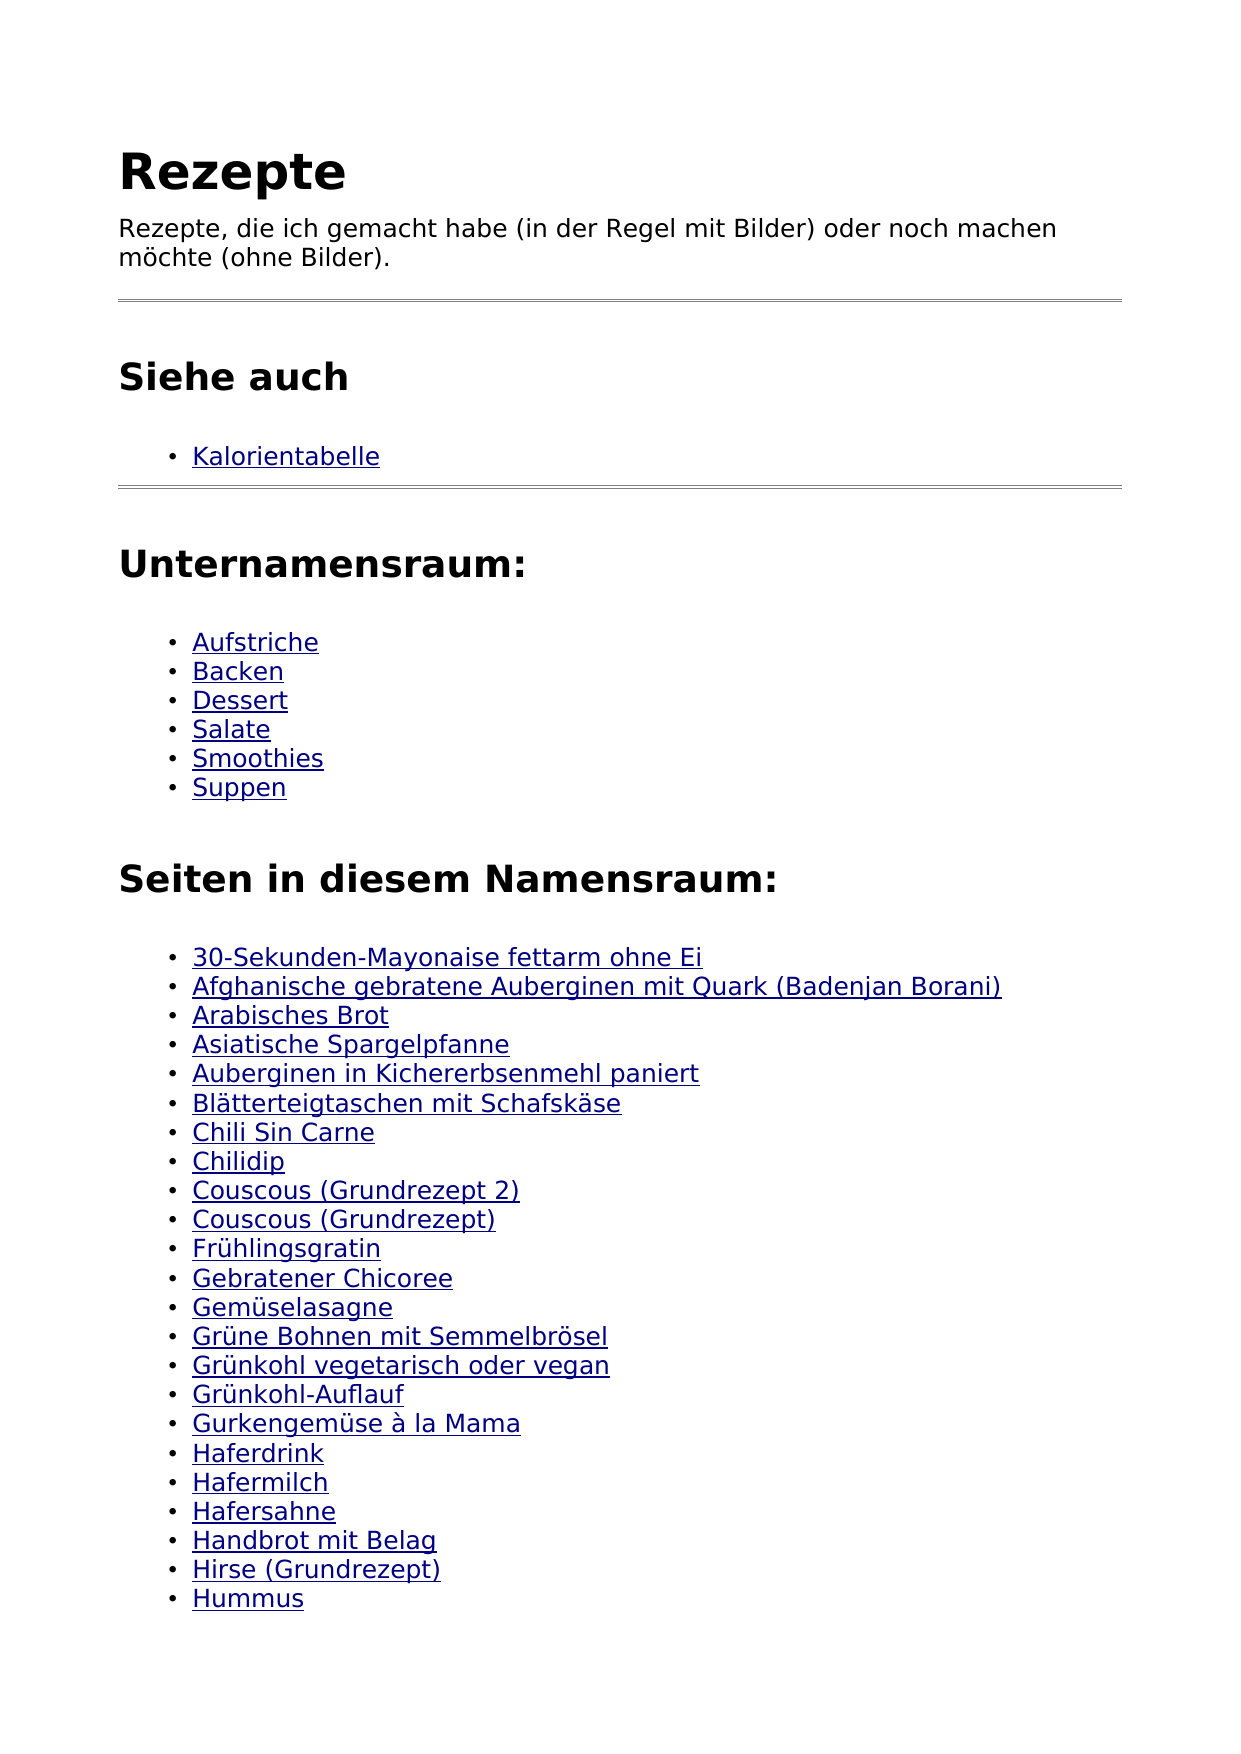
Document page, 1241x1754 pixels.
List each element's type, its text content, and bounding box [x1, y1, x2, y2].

list Aufstriche [177, 628, 1122, 657]
list Afghanische gebratene Auberginen mit Quark (Badenjan Borani) [177, 972, 1122, 1001]
list Backen [177, 657, 1122, 686]
subtitle Rezepte [118, 143, 1122, 201]
list Auberginen in Kichererbsenmehl paniert [177, 1059, 1122, 1089]
list Dessert [177, 686, 1122, 715]
list Haferdrink [177, 1439, 1122, 1468]
list Blätterteigtaschen mit Schafskäse [177, 1089, 1122, 1118]
list Couscous (Grundrezept) [177, 1205, 1122, 1234]
list Chilidip [177, 1147, 1122, 1176]
list Gurkengemüse à la Mama [177, 1409, 1122, 1439]
list 30-Sekunden-Mayonaise fettarm ohne Ei [177, 943, 1122, 972]
list Frühlingsgratin [177, 1234, 1122, 1264]
list Gemüselasagne [177, 1293, 1122, 1322]
subtitle Siehe auch [118, 356, 1122, 400]
list Grüne Bohnen mit Semmelbrösel [177, 1322, 1122, 1351]
list Grünkohl-Auflauf [177, 1380, 1122, 1409]
list Suppen [177, 774, 1122, 803]
list Salate [177, 715, 1122, 744]
text Rezepte, die ich gemacht habe (in der Regel mit Bilder) oder noch machen möchte (ohne Bilder). [118, 214, 1122, 272]
subtitle Unternamensraum: [118, 542, 1122, 586]
list Asiatische Spargelpfanne [177, 1030, 1122, 1059]
list Chili Sin Carne [177, 1118, 1122, 1147]
list Grünkohl vegetarisch oder vegan [177, 1351, 1122, 1380]
subtitle Seiten in diesem Namensraum: [118, 857, 1122, 901]
list Hafermilch [177, 1468, 1122, 1497]
list Hummus [177, 1584, 1122, 1614]
list Hafersahne [177, 1497, 1122, 1526]
list Hirse (Grundrezept) [177, 1555, 1122, 1584]
list Gebratener Chicoree [177, 1264, 1122, 1293]
list Couscous (Grundrezept 2) [177, 1176, 1122, 1205]
list Handbrot mit Belag [177, 1526, 1122, 1555]
list Kalorientabelle [177, 442, 1122, 471]
list Smoothies [177, 744, 1122, 774]
list Arabisches Brot [177, 1001, 1122, 1030]
